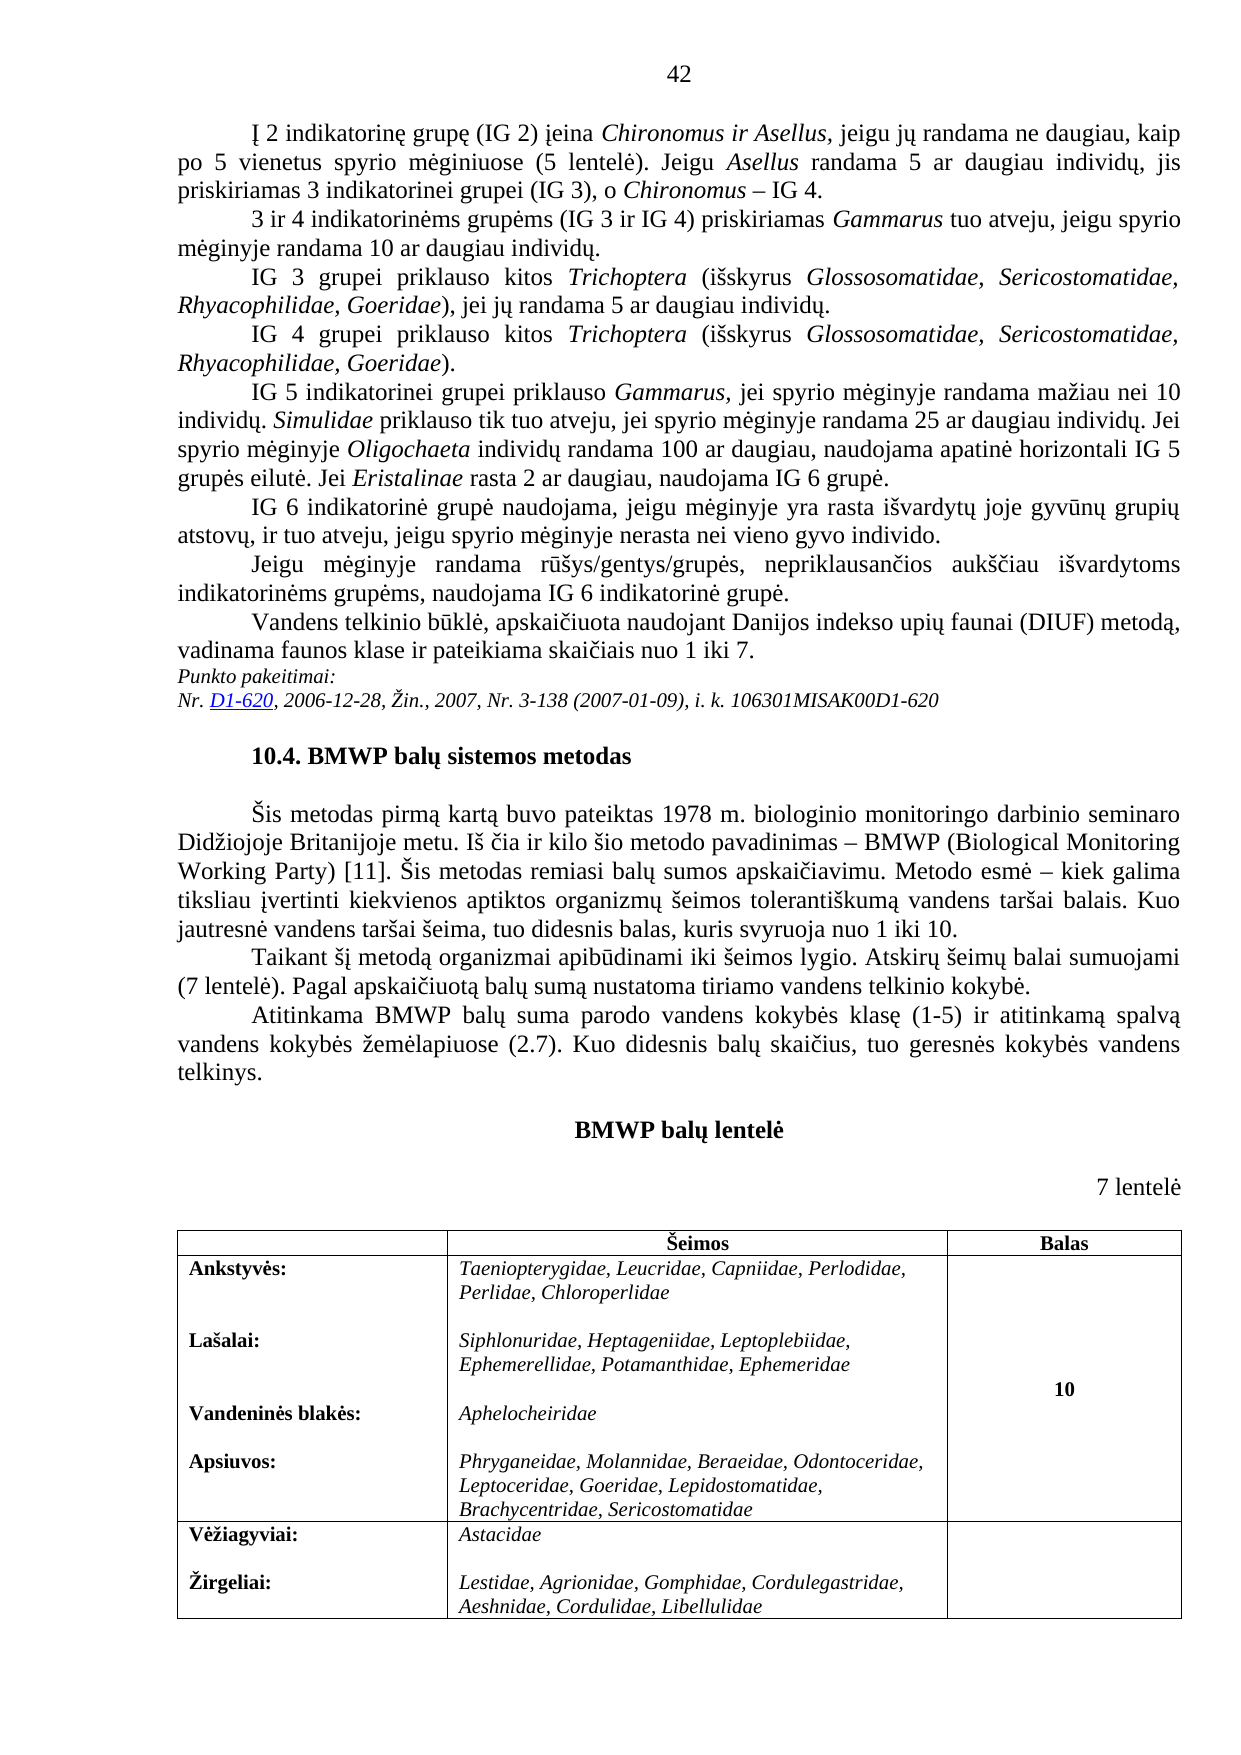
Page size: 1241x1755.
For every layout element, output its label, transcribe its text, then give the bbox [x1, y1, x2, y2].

text Į 2 indikatorinę grupę (IG 2) įeina Chironomus ir Asellus, jeigu jų randama ne daugiau, kaip po 5 vienetus spyrio mėginiuose (5 lentelė). Jeigu Asellus randama 5 ar daugiau individų, jis priskiriamas 3 indikatorinei grupei (IG 3), o Chironomus – IG 4. [177, 118, 1181, 204]
text Jeigu mėginyje randama rūšys/gentys/grupės, nepriklausančios aukščiau išvardytoms indikatorinėms grupėms, naudojama IG 6 indikatorinė grupė. [177, 549, 1181, 607]
text BMWP balų lentelė [177, 1115, 1181, 1144]
text IG 6 indikatorinė grupė naudojama, jeigu mėginyje yra rasta išvardytų joje gyvūnų grupių atstovų, ir tuo atveju, jeigu spyrio mėginyje nerasta nei vieno gyvo individo. [177, 492, 1181, 549]
text 10.4. BMWP balų sistemos metodas [177, 741, 1181, 770]
text Atitinkama BMWP balų suma parodo vandens kokybės klasę (1-5) ir atitinkamą spalvą vandens kokybės žemėlapiuose (2.7). Kuo didesnis balų skaičius, tuo geresnės kokybės vandens telkinys. [177, 1000, 1181, 1086]
table_header Balas [948, 1231, 1181, 1255]
text IG 4 grupei priklauso kitos Trichoptera (išskyrus Glossosomatidae, Sericostomatidae, Rhyacophilidae, Goeridae). [177, 319, 1181, 377]
table_header Šeimos [448, 1231, 947, 1255]
table_cell [948, 1522, 1181, 1618]
table_cell Astacidae Lestidae, Agrionidae, Gomphidae, Cordulegastridae, Aeshnidae, Cordulidae, Libellulidae [448, 1522, 947, 1618]
table_cell 10 [948, 1256, 1181, 1521]
text Taikant šį metodą organizmai apibūdinami iki šeimos lygio. Atskirų šeimų balai sumuojami (7 lentelė). Pagal apskaičiuotą balų sumą nustatoma tiriamo vandens telkinio kokybė. [177, 942, 1181, 1000]
text IG 5 indikatorinei grupei priklauso Gammarus, jei spyrio mėginyje randama mažiau nei 10 individų. Simulidae priklauso tik tuo atveju, jei spyrio mėginyje randama 25 ar daugiau individų. Jei spyrio mėginyje Oligochaeta individų randama 100 ar daugiau, naudojama apatinė horizontali IG 5 grupės eilutė. Jei Eristalinae rasta 2 ar daugiau, naudojama IG 6 grupė. [177, 377, 1181, 492]
text Vandens telkinio būklė, apskaičiuota naudojant Danijos indekso upių faunai (DIUF) metodą, vadinama faunos klase ir pateikiama skaičiais nuo 1 iki 7. [177, 607, 1181, 664]
text Punkto pakeitimai: [177, 664, 1181, 688]
text 3 ir 4 indikatorinėms grupėms (IG 3 ir IG 4) priskiriamas Gammarus tuo atveju, jeigu spyrio mėginyje randama 10 ar daugiau individų. [177, 204, 1181, 262]
text IG 3 grupei priklauso kitos Trichoptera (išskyrus Glossosomatidae, Sericostomatidae, Rhyacophilidae, Goeridae), jei jų randama 5 ar daugiau individų. [177, 262, 1181, 319]
table_cell Ankstyvės: Lašalai: Vandeninės blakės: Apsiuvos: [178, 1256, 447, 1521]
table_header [178, 1231, 447, 1255]
table_cell Taeniopterygidae, Leucridae, Capniidae, Perlodidae, Perlidae, Chloroperlidae Siphlonuridae, Heptageniidae, Leptoplebiidae, Ephemerellidae, Potamanthidae, Ephemeridae Aphelocheiridae Phryganeidae, Molannidae, Beraeidae, Odontoceridae, Leptoceridae, Goeridae, Lepidostomatidae, Brachycentridae, Sericostomatidae [448, 1256, 947, 1521]
table_cell Vėžiagyviai: Žirgeliai: [178, 1522, 447, 1618]
text Nr. D1-620, 2006-12-28, Žin., 2007, Nr. 3-138 (2007-01-09), i. k. 106301MISAK00D1-620 [177, 688, 1181, 712]
text 7 lentelė [177, 1172, 1181, 1201]
text Šis metodas pirmą kartą buvo pateiktas 1978 m. biologinio monitoringo darbinio seminaro Didžiojoje Britanijoje metu. Iš čia ir kilo šio metodo pavadinimas – BMWP (Biological Monitoring Working Party) [11]. Šis metodas remiasi balų sumos apskaičiavimu. Metodo esmė – kiek galima tiksliau įvertinti kiekvienos aptiktos organizmų šeimos tolerantiškumą vandens taršai balais. Kuo jautresnė vandens taršai šeima, tuo didesnis balas, kuris svyruoja nuo 1 iki 10. [177, 799, 1181, 942]
